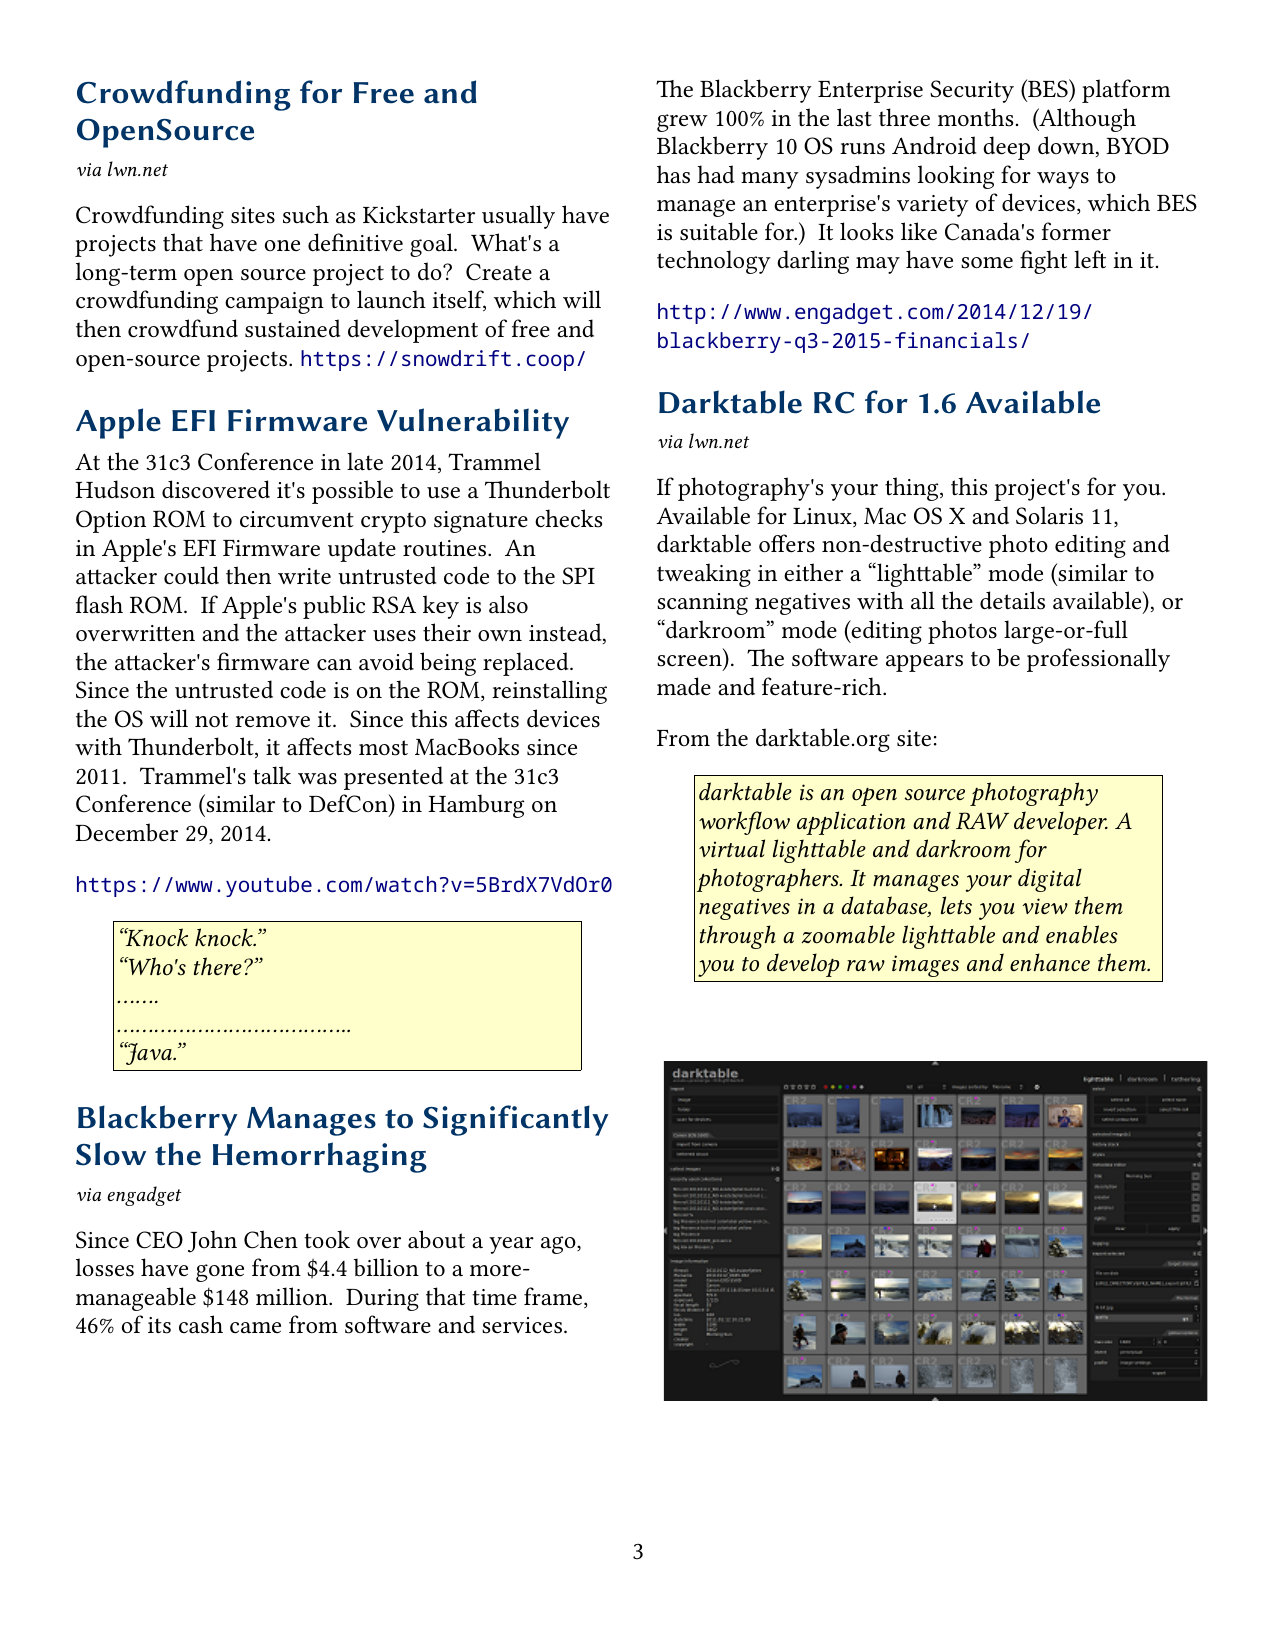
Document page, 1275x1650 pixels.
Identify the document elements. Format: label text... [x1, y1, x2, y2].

subtitle Apple EFI Firmware Vulnerability [75, 402, 619, 439]
picture [663, 1061, 1208, 1401]
text via engadget [75, 1183, 619, 1206]
text “Knock knock.” “Who's there?” ....... ...................................... “Java.” [114, 922, 581, 1070]
text via lwn.net [75, 158, 619, 181]
text via lwn.net [656, 430, 1200, 454]
subtitle Crowdfunding for Free and OpenSource [75, 75, 619, 149]
subtitle Darktable RC for 1.6 Available [656, 384, 1200, 421]
text http://www.engadget.com/2014/12/19/blackberry-q3-2015-financials/ [656, 297, 1200, 354]
text From the darktable.org site: [656, 724, 1200, 753]
text darktable is an open source photography workflow application and RAW developer. A virtual lighttable and darkroom for photographers. It manages your digital negatives in a database, lets you view them through a zoomable lighttable and enables you to develop raw images and enhance them. [695, 776, 1162, 981]
text Crowdfunding sites such as Kickstarter usually have projects that have one definitive goal. What's a long-term open source project to do? Create a crowdfunding campaign to launch itself, which will then crowdfund sustained development of free and open-source projects. https://snowdrift.coop/ [75, 201, 619, 372]
subtitle Blackberry Manages to Significantly Slow the Hemorrhaging [75, 1100, 619, 1174]
text At the 31c3 Conference in late 2014, Trammel Hudson discovered it's possible to use a Thunderbolt Option ROM to circumvent crypto signature checks in Apple's EFI Firmware update routines. An attacker could then write untrusted code to the SPI flash ROM. If Apple's public RSA key is also overwritten and the attacker uses their own instead, the attacker's firmware can avoid being replaced. Since the untrusted code is on the ROM, reinstalling the OS will not remove it. Since this affects devices with Thunderbolt, it affects most MacBooks since 2011. Trammel's talk was presented at the 31c3 Conference (similar to DefCon) in Hamburg on December 29, 2014. [75, 448, 619, 848]
text The Blackberry Enterprise Security (BES) platform grew 100% in the last three months. (Although Blackberry 10 OS runs Android deep down, BYOD has had many sysadmins looking for ways to manage an enterprise's variety of devices, which BES is suitable for.) It looks like Canada's former technology darling may have some fight left in it. [656, 75, 1200, 275]
text If photography's your thing, this project's for you. Available for Linux, Mac OS X and Solaris 11, darktable offers non-destructive photo editing and tweaking in either a “lighttable” mode (similar to scanning negatives with all the details available), or “darkroom” mode (editing photos large-or-full screen). The software appears to be professionally made and feature-rich. [656, 473, 1200, 702]
text https://www.youtube.com/watch?v=5BrdX7VdOr0 [75, 870, 619, 898]
text Since CEO John Chen took over about a year ago, losses have gone from $4.4 billion to a more-manageable $148 million. During that time frame, 46% of its cash came from software and services. [75, 1226, 619, 1340]
